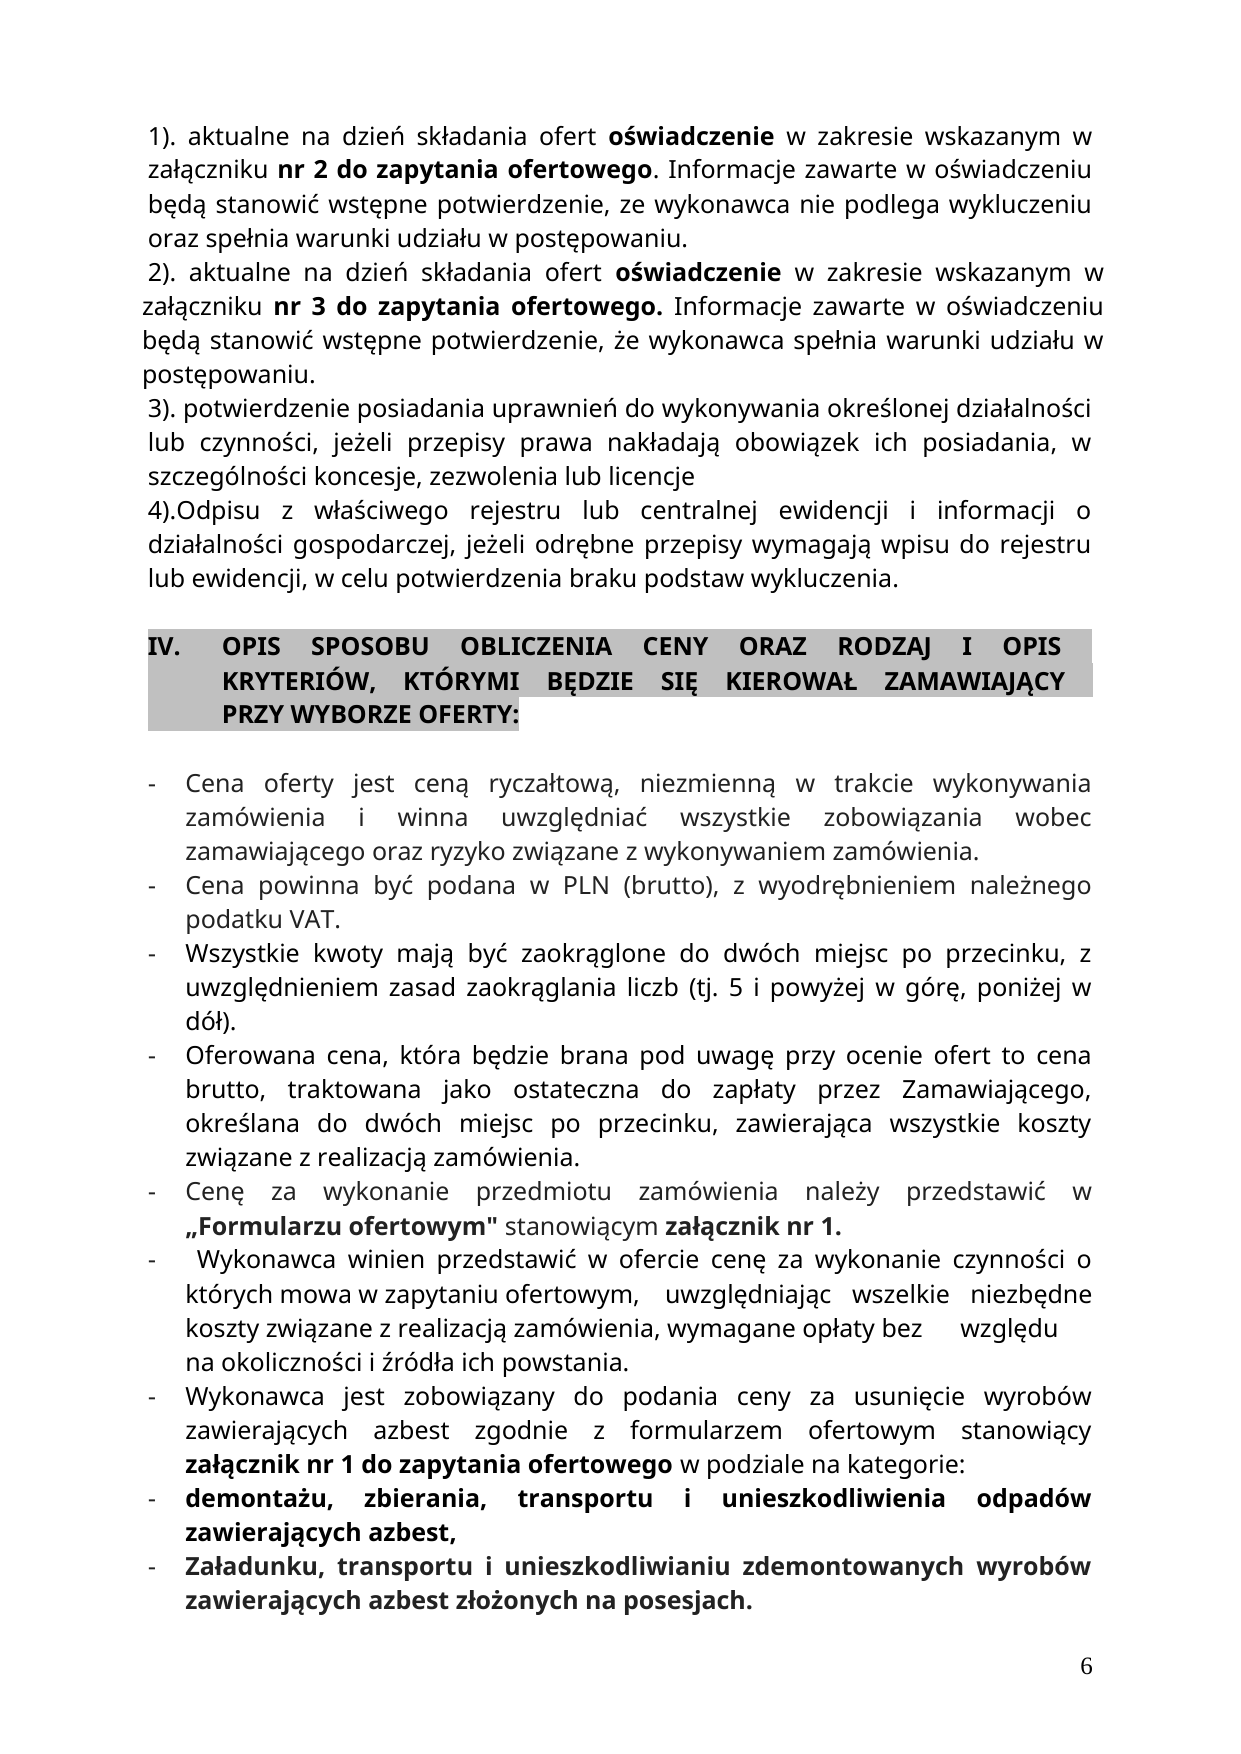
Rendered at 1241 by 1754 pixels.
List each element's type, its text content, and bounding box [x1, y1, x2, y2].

list Załadunku, transportu i unieszkodliwianiu zdemontowanych wyrobów zawierających azbest złożonych na posesjach. [148, 1549, 1092, 1617]
list Wykonawca winien przedstawić w ofercie cenę za wykonanie czynności o których mowa w zapytaniu ofertowym, uwzględniając wszelkie niezbędne koszty związane z realizacją zamówienia, wymagane opłaty bez względu na okoliczności i źródła ich powstania. [148, 1242, 1092, 1378]
list Cenę za wykonanie przedmiotu zamówienia należy przedstawić w „Formularzu ofertowym" stanowiącym załącznik nr 1. [148, 1174, 1092, 1242]
list Cena oferty jest ceną ryczałtową, niezmienną w trakcie wykonywania zamówienia i winna uwzględniać wszystkie zobowiązania wobec zamawiającego oraz ryzyko związane z wykonywaniem zamówienia. [148, 765, 1092, 867]
text 4).Odpisu z właściwego rejestru lub centralnej ewidencji i informacji o działalności gospodarczej, jeżeli odrębne przepisy wymagają wpisu do rejestru lub ewidencji, w celu potwierdzenia braku podstaw wykluczenia. [148, 493, 1092, 595]
list Wszystkie kwoty mają być zaokrąglone do dwóch miejsc po przecinku, z uwzględnieniem zasad zaokrąglania liczb (tj. 5 i powyżej w górę, poniżej w dół). [148, 936, 1092, 1038]
list Cena powinna być podana w PLN (brutto), z wyodrębnieniem należnego podatku VAT. [148, 867, 1092, 936]
text IV. OPIS SPOSOBU OBLICZENIA CENY ORAZ RODZAJ I OPIS KRYTERIÓW, KTÓRYMI BĘDZIE SIĘ KIEROWAŁ ZAMAWIAJĄCY PRZY WYBORZE OFERTY: [148, 629, 1092, 731]
text 1). aktualne na dzień składania ofert oświadczenie w zakresie wskazanym w załączniku nr 2 do zapytania ofertowego. Informacje zawarte w oświadczeniu będą stanowić wstępne potwierdzenie, ze wykonawca nie podlega wykluczeniu oraz spełnia warunki udziału w postępowaniu. [148, 118, 1092, 254]
list demontażu, zbierania, transportu i unieszkodliwienia odpadów zawierających azbest, [148, 1481, 1092, 1549]
text 3). potwierdzenie posiadania uprawnień do wykonywania określonej działalności lub czynności, jeżeli przepisy prawa nakładają obowiązek ich posiadania, w szczególności koncesje, zezwolenia lub licencje [148, 391, 1092, 493]
list Wykonawca jest zobowiązany do podania ceny za usunięcie wyrobów zawierających azbest zgodnie z formularzem ofertowym stanowiący załącznik nr 1 do zapytania ofertowego w podziale na kategorie: [148, 1378, 1092, 1481]
list Oferowana cena, która będzie brana pod uwagę przy ocenie ofert to cena brutto, traktowana jako ostateczna do zapłaty przez Zamawiającego, określana do dwóch miejsc po przecinku, zawierająca wszystkie koszty związane z realizacją zamówienia. [148, 1038, 1092, 1174]
text 2). aktualne na dzień składania ofert oświadczenie w zakresie wskazanym w załączniku nr 3 do zapytania ofertowego. Informacje zawarte w oświadczeniu będą stanowić wstępne potwierdzenie, że wykonawca spełnia warunki udziału w postępowaniu. [142, 254, 1104, 391]
